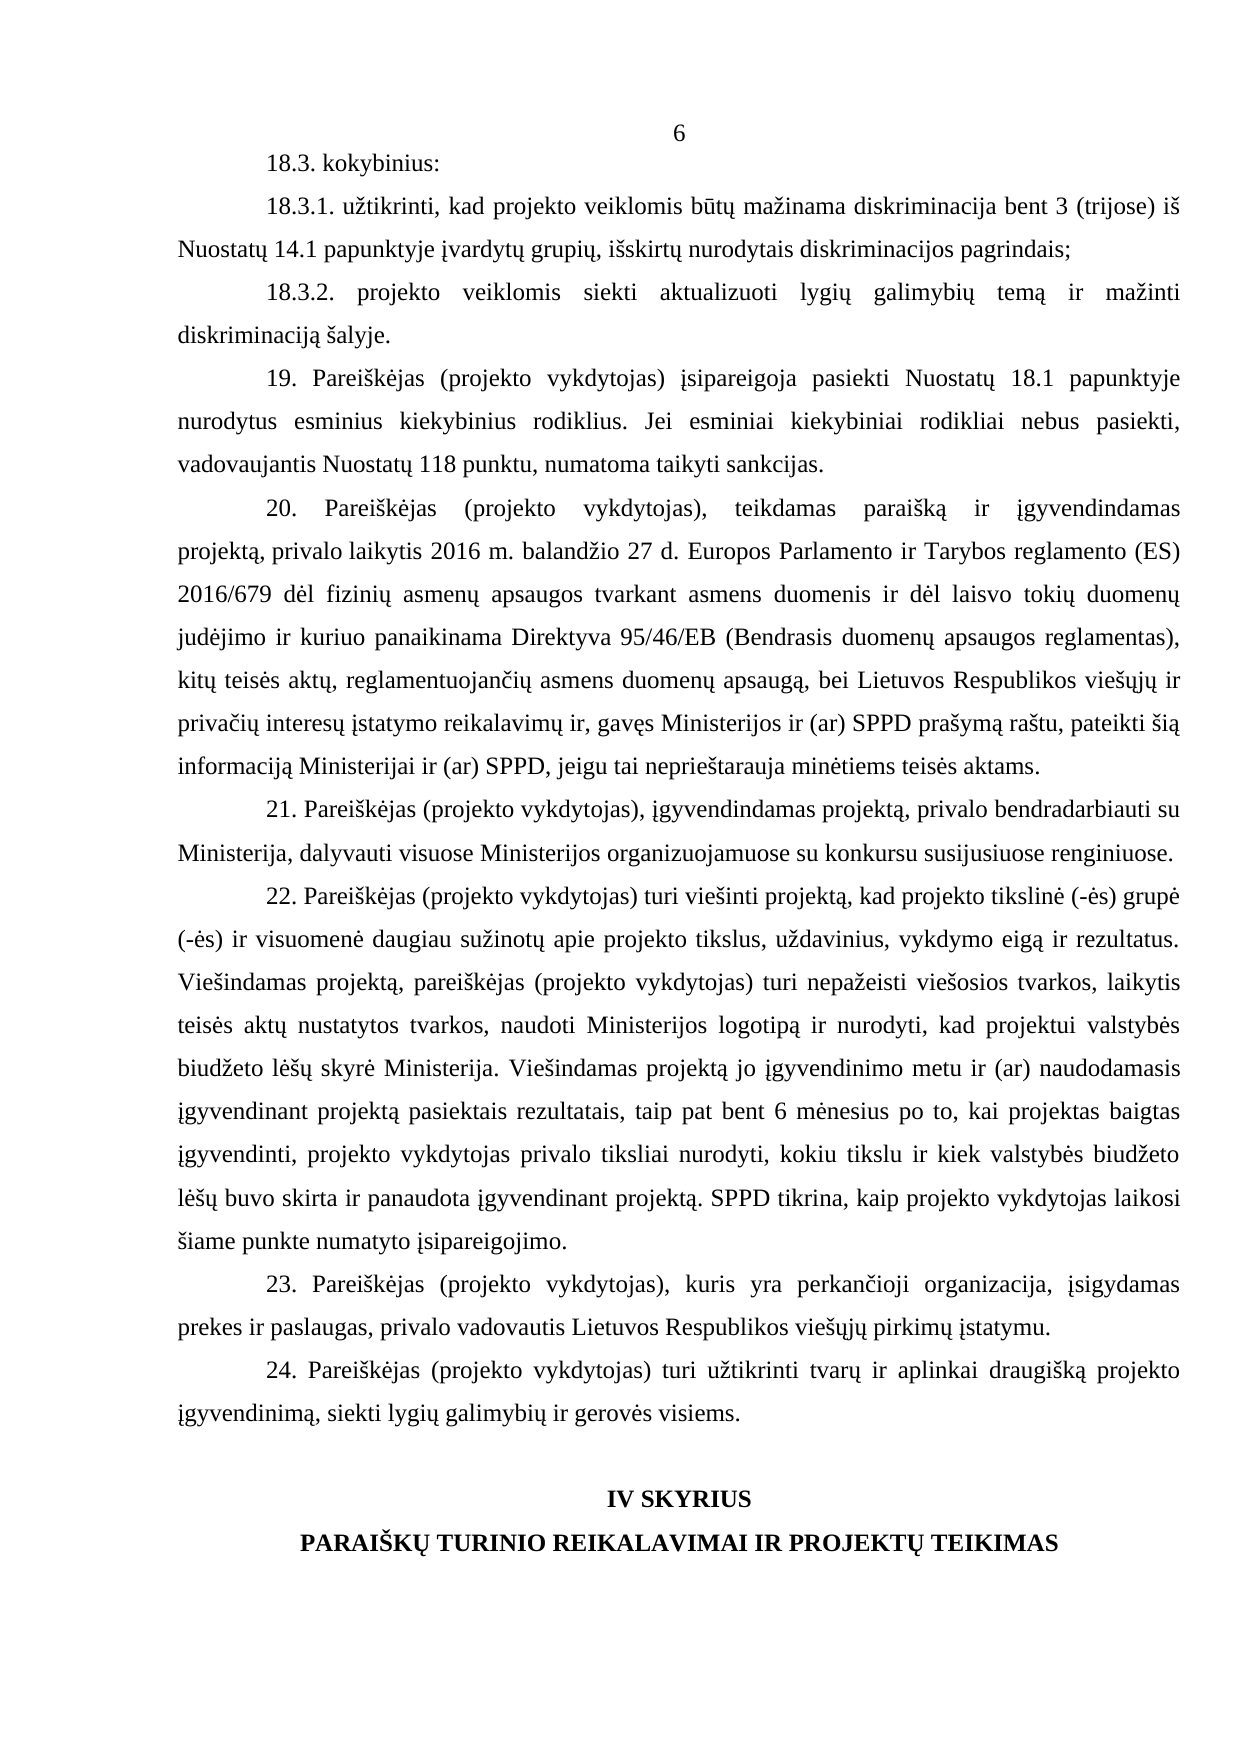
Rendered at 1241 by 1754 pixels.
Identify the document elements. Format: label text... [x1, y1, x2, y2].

text 23. Pareiškėjas (projekto vykdytojas), kuris yra perkančioji organizacija, įsigydamas prekes ir paslaugas, privalo vadovautis Lietuvos Respublikos viešųjų pirkimų įstatymu. [177, 1269, 1181, 1341]
text 18.3.2. projekto veiklomis siekti aktualizuoti lygių galimybių temą ir mažinti diskriminaciją šalyje. [177, 277, 1181, 349]
text 24. Pareiškėjas (projekto vykdytojas) turi užtikrinti tvarų ir aplinkai draugišką projekto įgyvendinimą, siekti lygių galimybių ir gerovės visiems. [177, 1355, 1181, 1427]
text IV SKYRIUS [177, 1484, 1181, 1513]
text 22. Pareiškėjas (projekto vykdytojas) turi viešinti projektą, kad projekto tikslinė (-ės) grupė (‑ės) ir visuomenė daugiau sužinotų apie projekto tikslus, uždavinius, vykdymo eigą ir rezultatus. Viešindamas projektą, pareiškėjas (projekto vykdytojas) turi nepažeisti viešosios tvarkos, laikytis teisės aktų nustatytos tvarkos, naudoti Ministerijos logotipą ir nurodyti, kad projektui valstybės biudžeto lėšų skyrė Ministerija. Viešindamas projektą jo įgyvendinimo metu ir (ar) naudodamasis įgyvendinant projektą pasiektais rezultatais, taip pat bent 6 mėnesius po to, kai projektas baigtas įgyvendinti, projekto vykdytojas privalo tiksliai nurodyti, kokiu tikslu ir kiek valstybės biudžeto lėšų buvo skirta ir panaudota įgyvendinant projektą. SPPD tikrina, kaip projekto vykdytojas laikosi šiame punkte numatyto įsipareigojimo. [177, 881, 1181, 1254]
text 20. Pareiškėjas (projekto vykdytojas), teikdamas paraišką ir įgyvendindamas projektą, privalo laikytis 2016 m. balandžio 27 d. Europos Parlamento ir Tarybos reglamento (ES) 2016/679 dėl fizinių asmenų apsaugos tvarkant asmens duomenis ir dėl laisvo tokių duomenų judėjimo ir kuriuo panaikinama Direktyva 95/46/EB (Bendrasis duomenų apsaugos reglamentas), kitų teisės aktų, reglamentuojančių asmens duomenų apsaugą, bei Lietuvos Respublikos viešųjų ir privačių interesų įstatymo reikalavimų ir, gavęs Ministerijos ir (ar) SPPD prašymą raštu, pateikti šią informaciją Ministerijai ir (ar) SPPD, jeigu tai neprieštarauja minėtiems teisės aktams. [177, 493, 1181, 780]
text PARAIŠKŲ TURINIO REIKALAVIMAI IR PROJEKTŲ TEIKIMAS [177, 1528, 1181, 1556]
text 21. Pareiškėjas (projekto vykdytojas), įgyvendindamas projektą, privalo bendradarbiauti su Ministerija, dalyvauti visuose Ministerijos organizuojamuose su konkursu susijusiuose renginiuose. [177, 794, 1181, 866]
text 18.3. kokybinius: [177, 148, 1181, 176]
text 18.3.1. užtikrinti, kad projekto veiklomis būtų mažinama diskriminacija bent 3 (trijose) iš Nuostatų 14.1 papunktyje įvardytų grupių, išskirtų nurodytais diskriminacijos pagrindais; [177, 191, 1181, 263]
text 19. Pareiškėjas (projekto vykdytojas) įsipareigoja pasiekti Nuostatų 18.1 papunktyje nurodytus esminius kiekybinius rodiklius. Jei esminiai kiekybiniai rodikliai nebus pasiekti, vadovaujantis Nuostatų 118 punktu, numatoma taikyti sankcijas. [177, 363, 1181, 478]
